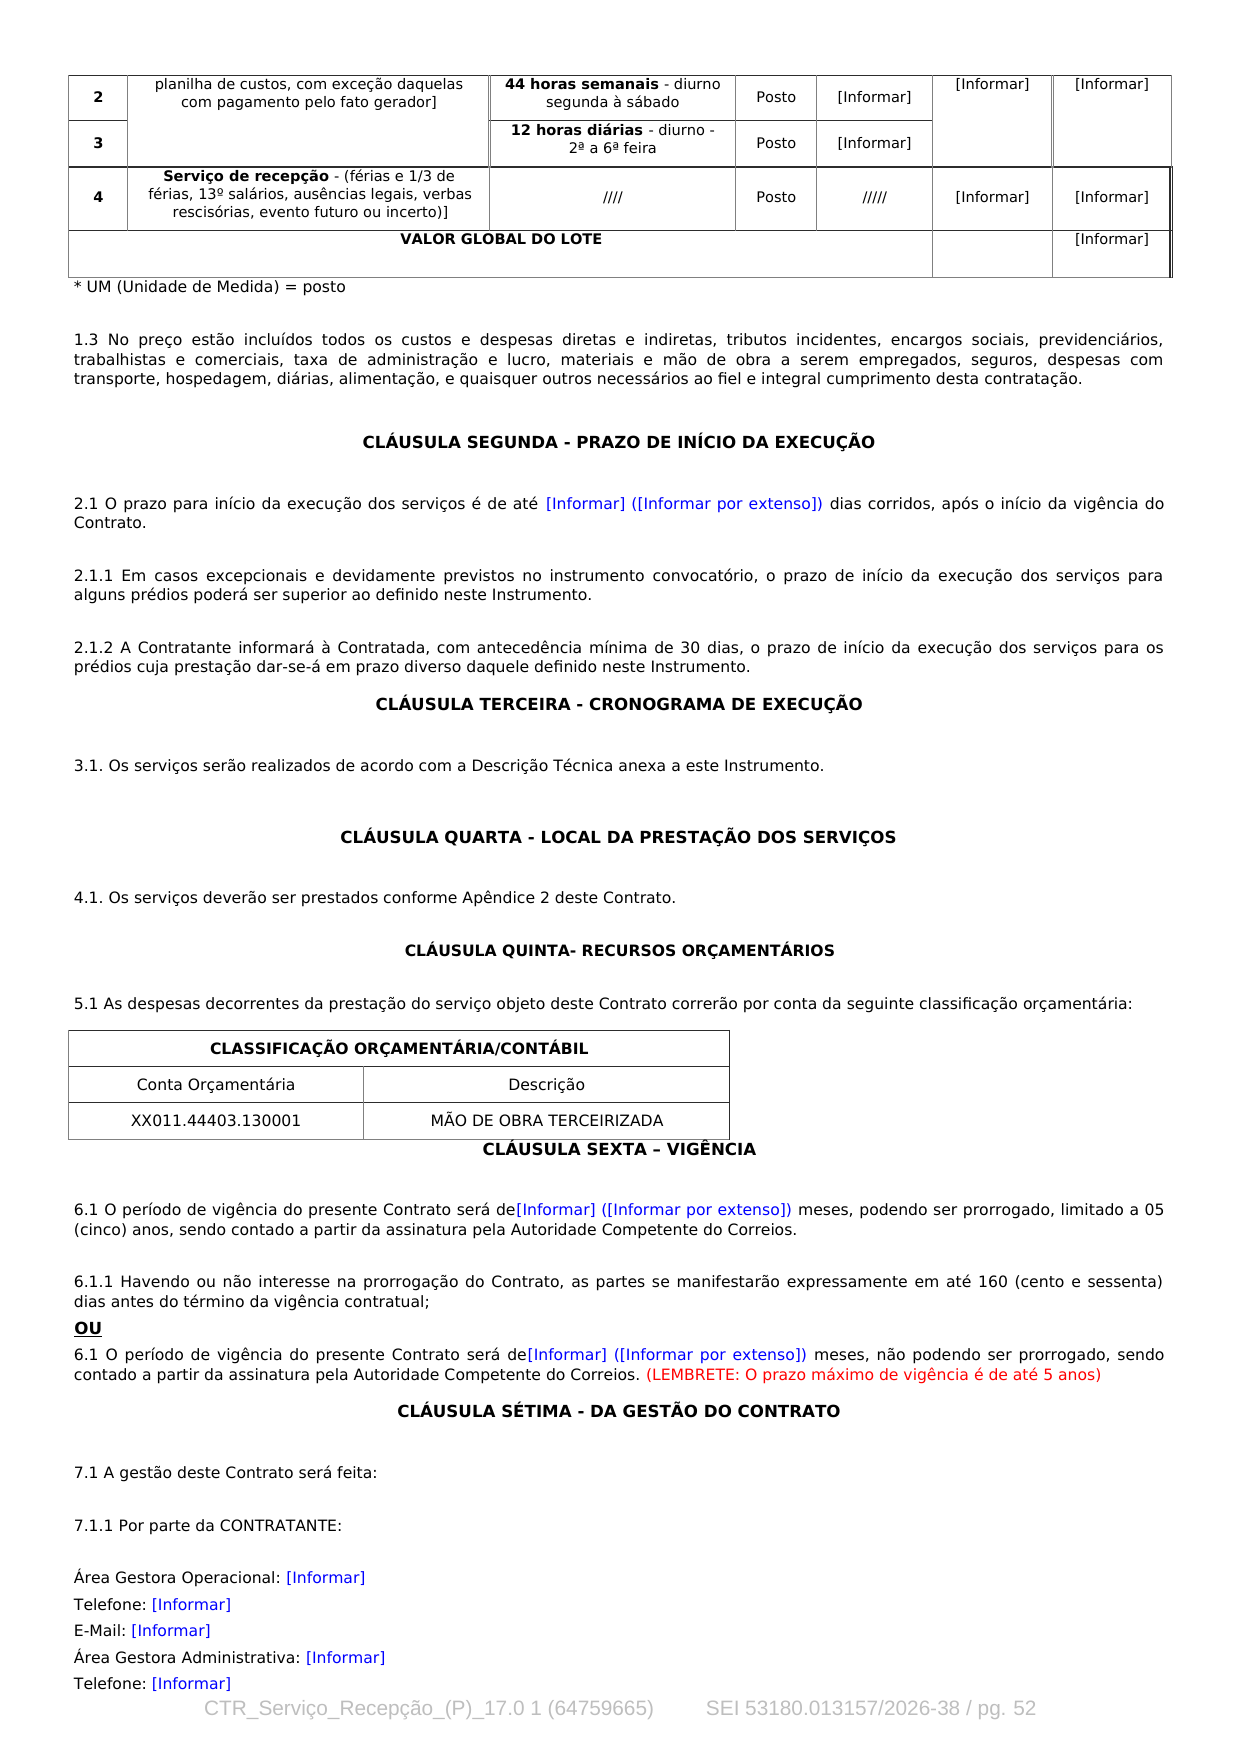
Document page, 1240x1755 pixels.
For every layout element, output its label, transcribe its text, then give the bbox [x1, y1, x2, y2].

text Área Gestora Operacional: [Informar] [74, 1569, 1165, 1587]
table_cell Descrição [364, 1067, 729, 1102]
table_header CLASSIFICAÇÃO ORÇAMENTÁRIA/CONTÁBIL [69, 1031, 729, 1066]
table_cell planilha de custos, com exceção daquelas com pagamento pelo fato gerador] [128, 76, 488, 166]
text 2.1 O prazo para início da execução dos serviços é de até [Informar] ([Informar por extenso]) dias corridos, após o início da vigência do Contrato. [74, 495, 1165, 532]
table_cell [933, 231, 1052, 277]
table_cell [Informar] [933, 76, 1051, 166]
text Área Gestora Administrativa: [Informar] [74, 1649, 1165, 1667]
table_cell 44 horas semanais - diurno segunda à sábado [491, 76, 735, 120]
subtitle CLÁUSULA QUARTA - LOCAL DA PRESTAÇÃO DOS SERVIÇOS [69, 828, 1168, 847]
table_cell 12 horas diárias - diurno - 2ª a 6ª feira [491, 121, 735, 166]
text 7.1.1 Por parte da CONTRATANTE: [74, 1516, 1165, 1535]
table_cell ///// [817, 168, 932, 230]
table_cell [Informar] [933, 168, 1052, 230]
text 4.1. Os serviços deverão ser prestados conforme Apêndice 2 deste Contrato. [74, 889, 1165, 908]
table_cell //// [490, 168, 735, 230]
table_cell [Informar] [1053, 231, 1169, 277]
table_cell Serviço de recepção - (férias e 1/3 de férias, 13º salários, ausências legais, verbas rescisórias, evento futuro ou incerto)] [128, 168, 489, 230]
text Telefone: [Informar] [74, 1675, 1187, 1693]
text 6.1 O período de vigência do presente Contrato será de[Informar] ([Informar por extenso]) meses, não podendo ser prorrogado, sendo contado a partir da assinatura pela Autoridade Competente do Correios. (LEMBRETE: O prazo máximo de vigência é de até 5 anos) [74, 1346, 1165, 1384]
text CLÁUSULA QUINTA- RECURSOS ORÇAMENTÁRIOS [69, 942, 1171, 960]
text 2.1.1 Em casos excepcionais e devidamente previstos no instrumento convocatório, o prazo de início da execução dos serviços para alguns prédios poderá ser superior ao definido neste Instrumento. [74, 567, 1165, 604]
table_cell 3 [69, 121, 127, 166]
table_cell Conta Orçamentária [69, 1067, 363, 1102]
text CLÁUSULA TERCEIRA - CRONOGRAMA DE EXECUÇÃO [69, 695, 1169, 714]
table_cell XX011.44403.130001 [69, 1103, 363, 1138]
text OU [74, 1319, 1187, 1339]
table_cell [735, 231, 817, 277]
table_cell 2 [69, 76, 127, 120]
text 6.1 O período de vigência do presente Contrato será de[Informar] ([Informar por extenso]) meses, podendo ser prorrogado, limitado a 05 (cinco) anos, sendo contado a partir da assinatura pela Autoridade Competente do Correios. [74, 1201, 1165, 1239]
text 3.1. Os serviços serão realizados de acordo com a Descrição Técnica anexa a este Instrumento. [74, 757, 1165, 775]
table_cell 4 [69, 168, 127, 230]
subtitle CLÁUSULA SÉTIMA - DA GESTÃO DO CONTRATO [69, 1402, 1169, 1421]
table_cell [Informar] [1054, 76, 1171, 166]
table_cell [Informar] [817, 121, 932, 166]
text Telefone: [Informar] [74, 1596, 1187, 1614]
subtitle CLÁUSULA SEXTA – VIGÊNCIA [69, 1139, 1169, 1159]
text 5.1 As despesas decorrentes da prestação do serviço objeto deste Contrato correrão por conta da seguinte classificação orçamentária: [74, 995, 1165, 1013]
text 2.1.2 A Contratante informará à Contratada, com antecedência mínima de 30 dias, o prazo de início da execução dos serviços para os prédios cuja prestação dar-se-á em prazo diverso daquele definido neste Instrumento. [74, 639, 1165, 677]
table_cell Posto [736, 76, 816, 120]
table_cell [Informar] [1053, 168, 1169, 230]
table_cell Posto [736, 168, 816, 230]
text E-Mail: [Informar] [74, 1622, 1187, 1640]
text * UM (Unidade de Medida) = posto [74, 278, 1165, 297]
table_cell Posto [736, 121, 816, 166]
table_cell VALOR GLOBAL DO LOTE [69, 231, 735, 277]
subtitle CLÁUSULA SEGUNDA - PRAZO DE INÍCIO DA EXECUÇÃO [69, 433, 1169, 452]
text 1.3 No preço estão incluídos todos os custos e despesas diretas e indiretas, tributos incidentes, encargos sociais, previdenciários, trabalhistas e comerciais, taxa de administração e lucro, materiais e mão de obra a serem empregados, seguros, despesas com transporte, hospedagem, diárias, alimentação, e quaisquer outros necessários ao fiel e integral cumprimento desta contratação. [74, 331, 1165, 388]
text 6.1.1 Havendo ou não interesse na prorrogação do Contrato, as partes se manifestarão expressamente em até 160 (cento e sessenta) dias antes do término da vigência contratual; [74, 1273, 1165, 1311]
table_cell MÃO DE OBRA TERCEIRIZADA [364, 1103, 729, 1138]
text 7.1 A gestão deste Contrato será feita: [74, 1464, 1165, 1482]
table_cell [Informar] [817, 76, 932, 120]
table_cell [817, 231, 932, 277]
